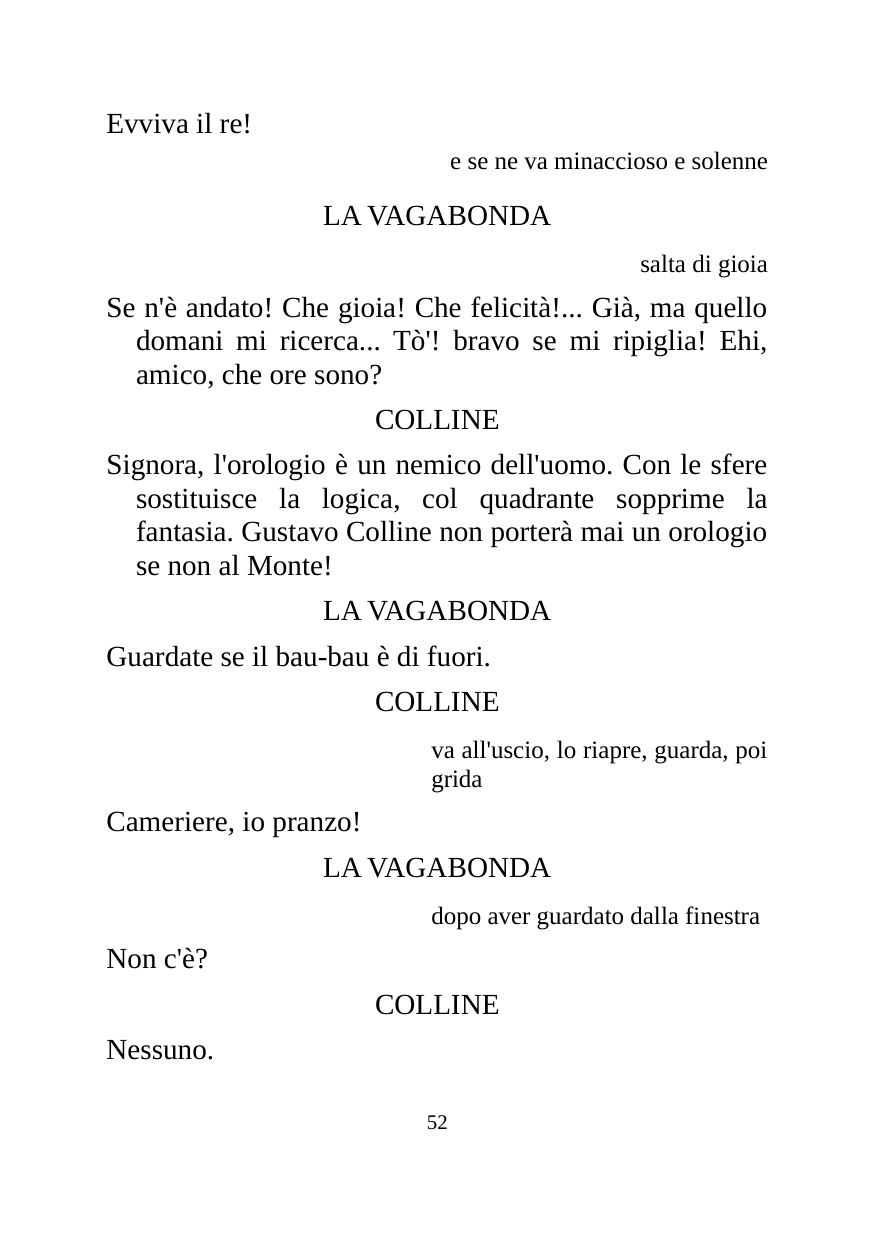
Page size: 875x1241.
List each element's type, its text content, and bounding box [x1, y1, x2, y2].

text LA VAGABONDA [106, 593, 768, 627]
text va all'uscio, lo riapre, guarda, poi grida [431, 735, 768, 793]
text COLLINE [106, 987, 768, 1021]
text Guardate se il bau-bau è di fuori. [106, 639, 768, 672]
text Cameriere, io pranzo! [106, 804, 768, 838]
text salta di gioia [342, 249, 768, 278]
text Nessuno. [106, 1032, 768, 1066]
text Evviva il re! [106, 106, 768, 140]
text Signora, l'orologio è un nemico dell'uomo. Con le sfere sostituisce la logica, col quadrante sopprime la fantasia. Gustavo Colline non porterà mai un orologio se non al Monte! [106, 447, 768, 582]
text COLLINE [106, 402, 768, 436]
text Non c'è? [106, 942, 768, 975]
text e se ne va minaccioso e solenne [342, 146, 768, 174]
text LA VAGABONDA [106, 850, 768, 883]
text COLLINE [106, 684, 768, 718]
text Se n'è andato! Che gioia! Che felicità!... Già, ma quello domani mi ricerca... Tò'! bravo se mi ripiglia! Ehi, amico, che ore sono? [106, 290, 768, 390]
text dopo aver guardato dalla finestra [431, 901, 768, 930]
text LA VAGABONDA [106, 198, 768, 232]
